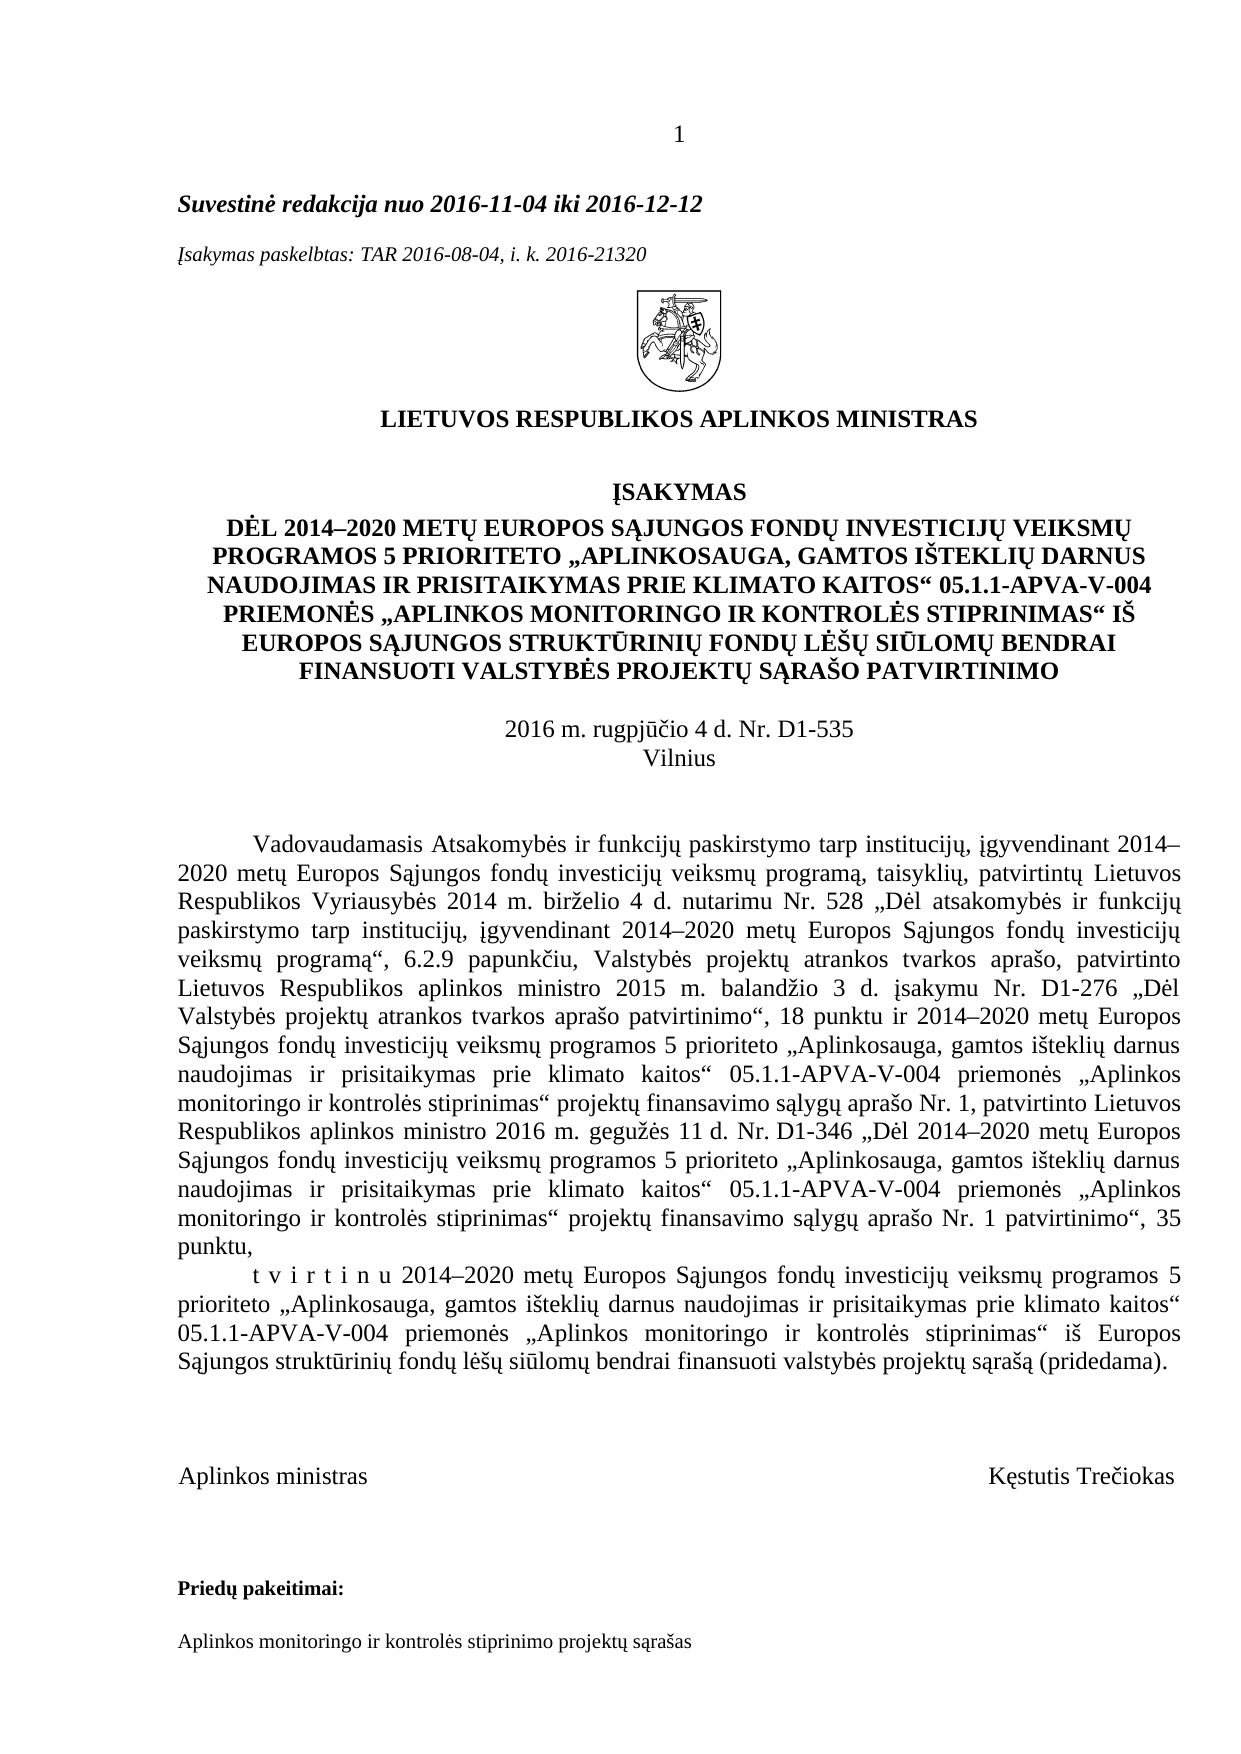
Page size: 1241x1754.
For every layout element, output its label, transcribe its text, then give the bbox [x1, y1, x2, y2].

text DĖL 2014–2020 METŲ EUROPOS SĄJUNGOS FONDŲ INVESTICIJŲ VEIKSMŲ PROGRAMOS 5 PRIORITETO „APLINKOSAUGA, GAMTOS IŠTEKLIŲ DARNUS NAUDOJIMAS IR PRISITAIKYMAS PRIE KLIMATO KAITOS“ 05.1.1-APVA-V-004 PRIEMONĖS „APLINKOS MONITORINGO IR KONTROLĖS STIPRINIMAS“ IŠ EUROPOS SĄJUNGOS STRUKTŪRINIŲ FONDŲ LĖŠŲ SIŪLOMŲ BENDRAI FINANSUOTI VALSTYBĖS PROJEKTŲ SĄRAŠO PATVIRTINIMO [177, 513, 1181, 685]
text Vadovaudamasis Atsakomybės ir funkcijų paskirstymo tarp institucijų, įgyvendinant 2014–2020 metų Europos Sąjungos fondų investicijų veiksmų programą, taisyklių, patvirtintų Lietuvos Respublikos Vyriausybės 2014 m. birželio 4 d. nutarimu Nr. 528 „Dėl atsakomybės ir funkcijų paskirstymo tarp institucijų, įgyvendinant 2014–2020 metų Europos Sąjungos fondų investicijų veiksmų programą“, 6.2.9 papunkčiu, Valstybės projektų atrankos tvarkos aprašo, patvirtinto Lietuvos Respublikos aplinkos ministro 2015 m. balandžio 3 d. įsakymu Nr. D1-276 „Dėl Valstybės projektų atrankos tvarkos aprašo patvirtinimo“, 18 punktu ir 2014–2020 metų Europos Sąjungos fondų investicijų veiksmų programos 5 prioriteto „Aplinkosauga, gamtos išteklių darnus naudojimas ir prisitaikymas prie klimato kaitos“ 05.1.1-APVA-V-004 priemonės „Aplinkos monitoringo ir kontrolės stiprinimas“ projektų finansavimo sąlygų aprašo Nr. 1, patvirtinto Lietuvos Respublikos aplinkos ministro 2016 m. gegužės 11 d. Nr. D1-346 „Dėl 2014–2020 metų Europos Sąjungos fondų investicijų veiksmų programos 5 prioriteto „Aplinkosauga, gamtos išteklių darnus naudojimas ir prisitaikymas prie klimato kaitos“ 05.1.1-APVA-V-004 priemonės „Aplinkos monitoringo ir kontrolės stiprinimas“ projektų finansavimo sąlygų aprašo Nr. 1 patvirtinimo“, 35 punktu, [177, 829, 1181, 1260]
text Suvestinė redakcija nuo 2016-11-04 iki 2016-12-12 [177, 189, 1181, 217]
text t v i r t i n u 2014–2020 metų Europos Sąjungos fondų investicijų veiksmų programos 5 prioriteto „Aplinkosauga, gamtos išteklių darnus naudojimas ir prisitaikymas prie klimato kaitos“ 05.1.1-APVA-V-004 priemonės „Aplinkos monitoringo ir kontrolės stiprinimas“ iš Europos Sąjungos struktūrinių fondų lėšų siūlomų bendrai finansuoti valstybės projektų sąrašą (pridedama). [177, 1260, 1181, 1375]
text Vilnius [177, 743, 1181, 800]
text 2016 m. rugpjūčio 4 d. Nr. D1-535 [177, 714, 1181, 743]
text Įsakymas paskelbtas: TAR 2016-08-04, i. k. 2016-21320 [177, 242, 1181, 266]
text LIETUVOS RESPUBLIKOS APLINKOS MINISTRAS [177, 404, 1181, 433]
text Priedų pakeitimai: [177, 1576, 1181, 1600]
text Aplinkos ministras Kęstutis Trečiokas [178, 1461, 1177, 1490]
text Aplinkos monitoringo ir kontrolės stiprinimo projektų sąrašas [177, 1629, 1181, 1653]
text ĮSAKYMAS [177, 477, 1181, 505]
